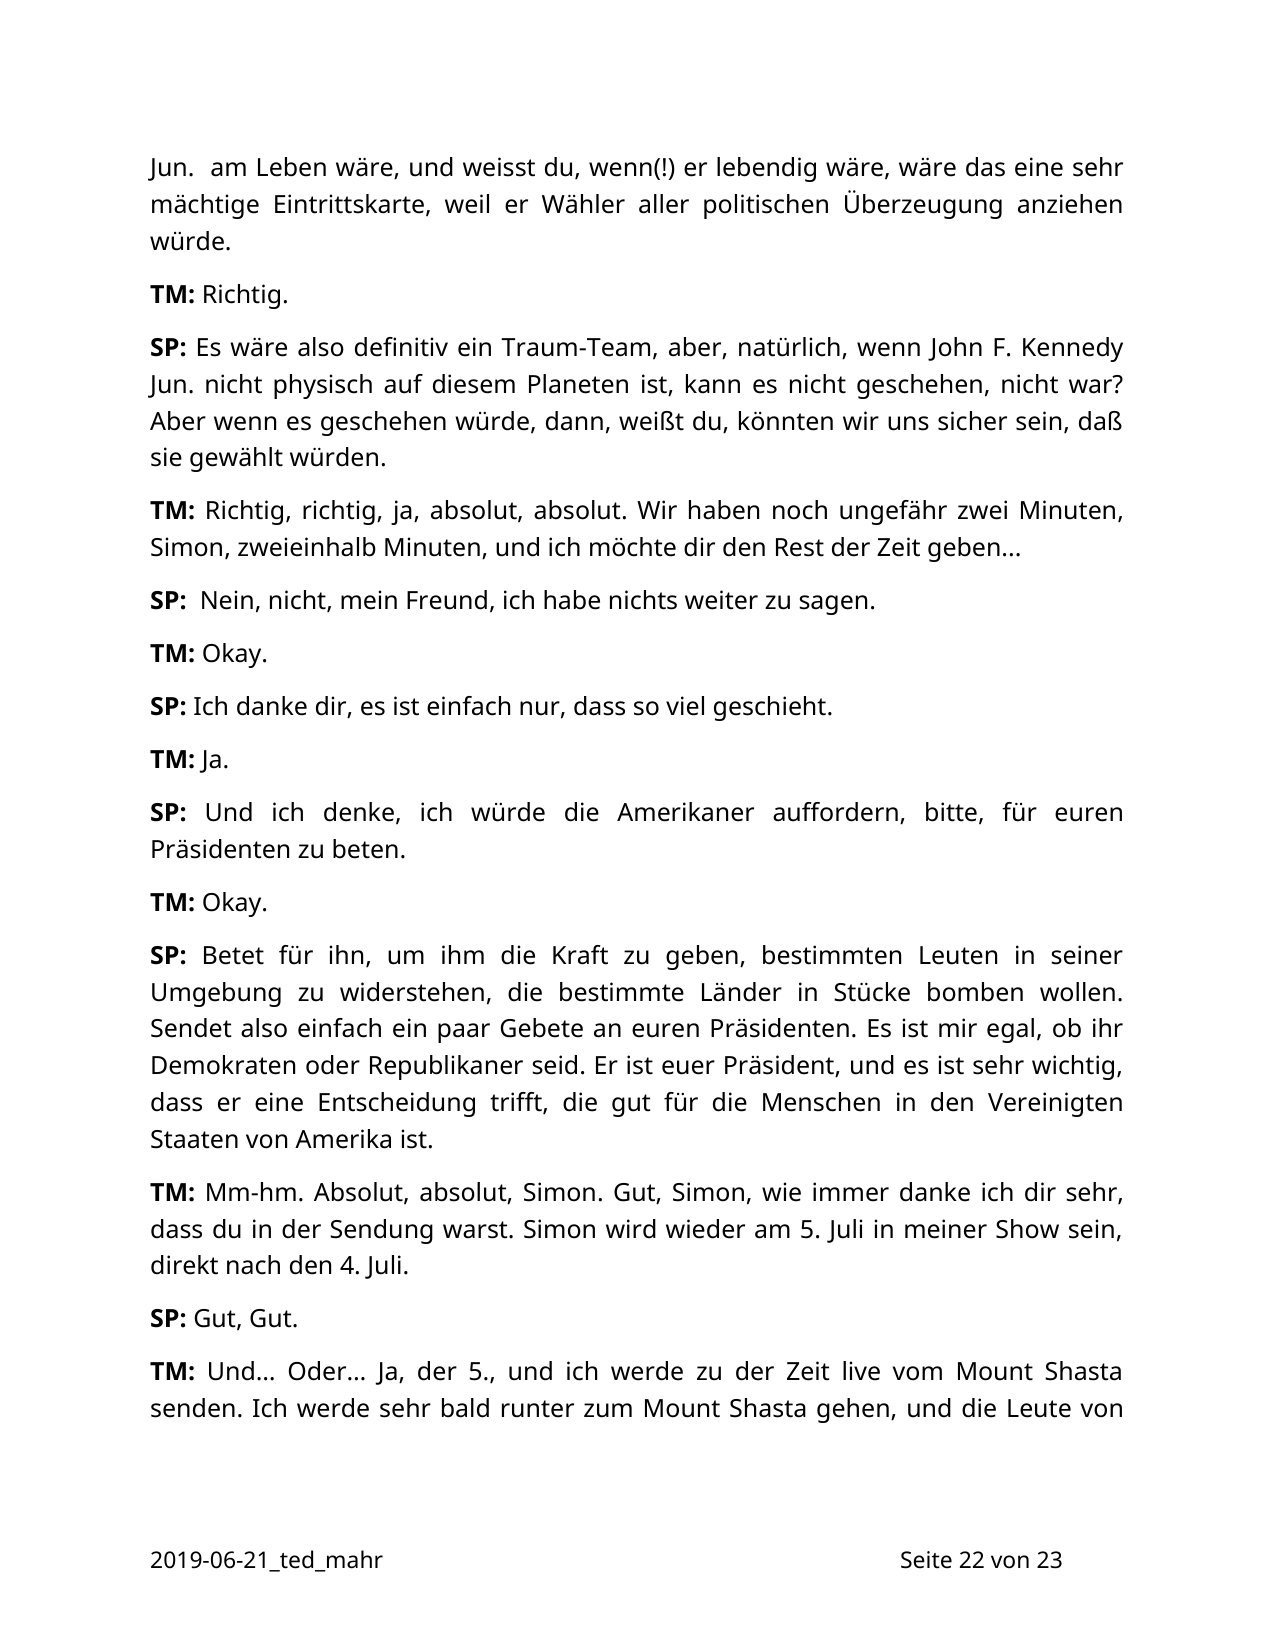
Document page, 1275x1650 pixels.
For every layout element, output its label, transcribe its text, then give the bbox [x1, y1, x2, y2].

text TM: Okay. [150, 636, 1125, 670]
text SP: Betet für ihn, um ihm die Kraft zu geben, bestimmten Leuten in seiner Umgebung zu widerstehen, die bestimmte Länder in Stücke bomben wollen. Sendet also einfach ein paar Gebete an euren Präsidenten. Es ist mir egal, ob ihr Demokraten oder Republikaner seid. Er ist euer Präsident, und es ist sehr wichtig, dass er eine Entscheidung trifft, die gut für die Menschen in den Vereinigten Staaten von Amerika ist. [150, 938, 1125, 1156]
text SP: Nein, nicht, mein Freund, ich habe nichts weiter zu sagen. [150, 583, 1125, 617]
text TM: Richtig. [150, 277, 1125, 311]
text SP: Ich danke dir, es ist einfach nur, dass so viel geschieht. [150, 689, 1125, 723]
text SP: Es wäre also definitiv ein Traum-Team, aber, natürlich, wenn John F. Kennedy Jun. nicht physisch auf diesem Planeten ist, kann es nicht geschehen, nicht war? Aber wenn es geschehen würde, dann, weißt du, könnten wir uns sicher sein, daß sie gewählt würden. [150, 329, 1125, 474]
text TM: Und… Oder… Ja, der 5., und ich werde zu der Zeit live vom Mount Shasta senden. Ich werde sehr bald runter zum Mount Shasta gehen, und die Leute von [150, 1354, 1125, 1425]
text TM: Ja. [150, 742, 1125, 776]
text TM: Richtig, richtig, ja, absolut, absolut. Wir haben noch ungefähr zwei Minuten, Simon, zweieinhalb Minuten, und ich möchte dir den Rest der Zeit geben... [150, 493, 1125, 564]
text SP: Und ich denke, ich würde die Amerikaner auffordern, bitte, für euren Präsidenten zu beten. [150, 795, 1125, 866]
text TM: Okay. [150, 884, 1125, 919]
text Jun. am Leben wäre, und weisst du, wenn(!) er lebendig wäre, wäre das eine sehr mächtige Eintrittskarte, weil er Wähler aller politischen Überzeugung anziehen würde. [150, 150, 1125, 258]
text TM: Mm-hm. Absolut, absolut, Simon. Gut, Simon, wie immer danke ich dir sehr, dass du in der Sendung warst. Simon wird wieder am 5. Juli in meiner Show sein, direkt nach den 4. Juli. [150, 1174, 1125, 1282]
text SP: Gut, Gut. [150, 1301, 1125, 1335]
